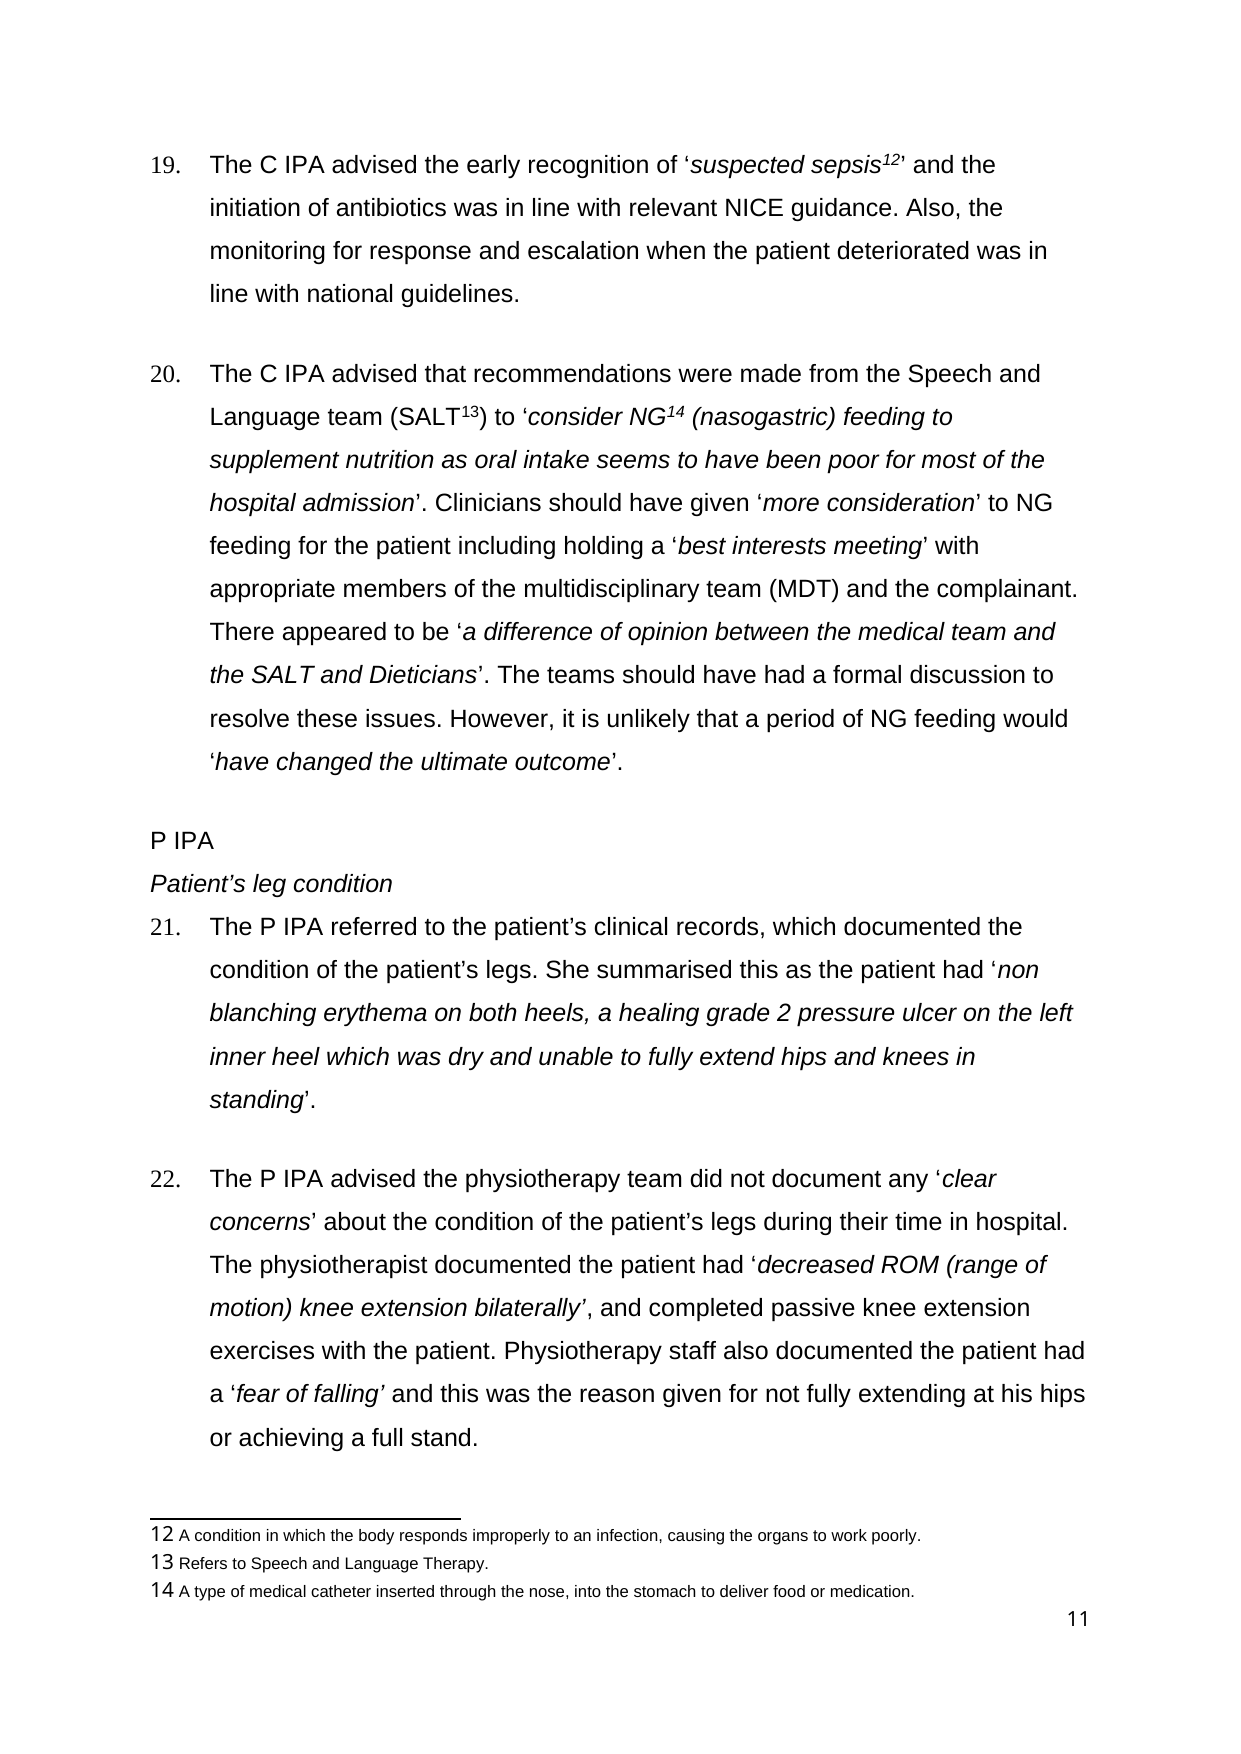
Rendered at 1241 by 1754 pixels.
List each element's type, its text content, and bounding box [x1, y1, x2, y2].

list A condition in which the body responds improperly to an infection, causing the organs to work poorly. [150, 1519, 1090, 1547]
list The C IPA advised that recommendations were made from the Speech and Language team (SALT) to ‘consider NG (nasogastric) feeding to supplement nutrition as oral intake seems to have been poor for most of the hospital admission’. Clinicians should have given ‘more consideration’ to NG feeding for the patient including holding a ‘best interests meeting’ with appropriate members of the multidisciplinary team (MDT) and the complainant. There appeared to be ‘a difference of opinion between the medical team and the SALT and Dieticians’. The teams should have had a formal discussion to resolve these issues. However, it is unlikely that a period of NG feeding would ‘have changed the ultimate outcome’. [150, 358, 1090, 776]
list Refers to Speech and Language Therapy. [150, 1547, 1090, 1576]
list The P IPA advised the physiotherapy team did not document any ‘clear concerns’ about the condition of the patient’s legs during their time in hospital. The physiotherapist documented the patient had ‘decreased ROM (range of motion) knee extension bilaterally’, and completed passive knee extension exercises with the patient. Physiotherapy staff also documented the patient had a ‘fear of falling’ and this was the reason given for not fully extending at his hips or achieving a full stand. [150, 1164, 1090, 1451]
text Patient’s leg condition [150, 869, 1090, 898]
list A type of medical catheter inserted through the nose, into the stomach to deliver food or medication. [150, 1576, 1090, 1604]
text P IPA [150, 826, 1090, 854]
list The P IPA referred to the patient’s clinical records, which documented the condition of the patient’s legs. She summarised this as the patient had ‘non blanching erythema on both heels, a healing grade 2 pressure ulcer on the left inner heel which was dry and unable to fully extend hips and knees in standing’. [150, 912, 1090, 1113]
list The C IPA advised the early recognition of ‘suspected sepsis’ and the initiation of antibiotics was in line with relevant NICE guidance. Also, the monitoring for response and escalation when the patient deteriorated was in line with national guidelines. [150, 150, 1090, 308]
